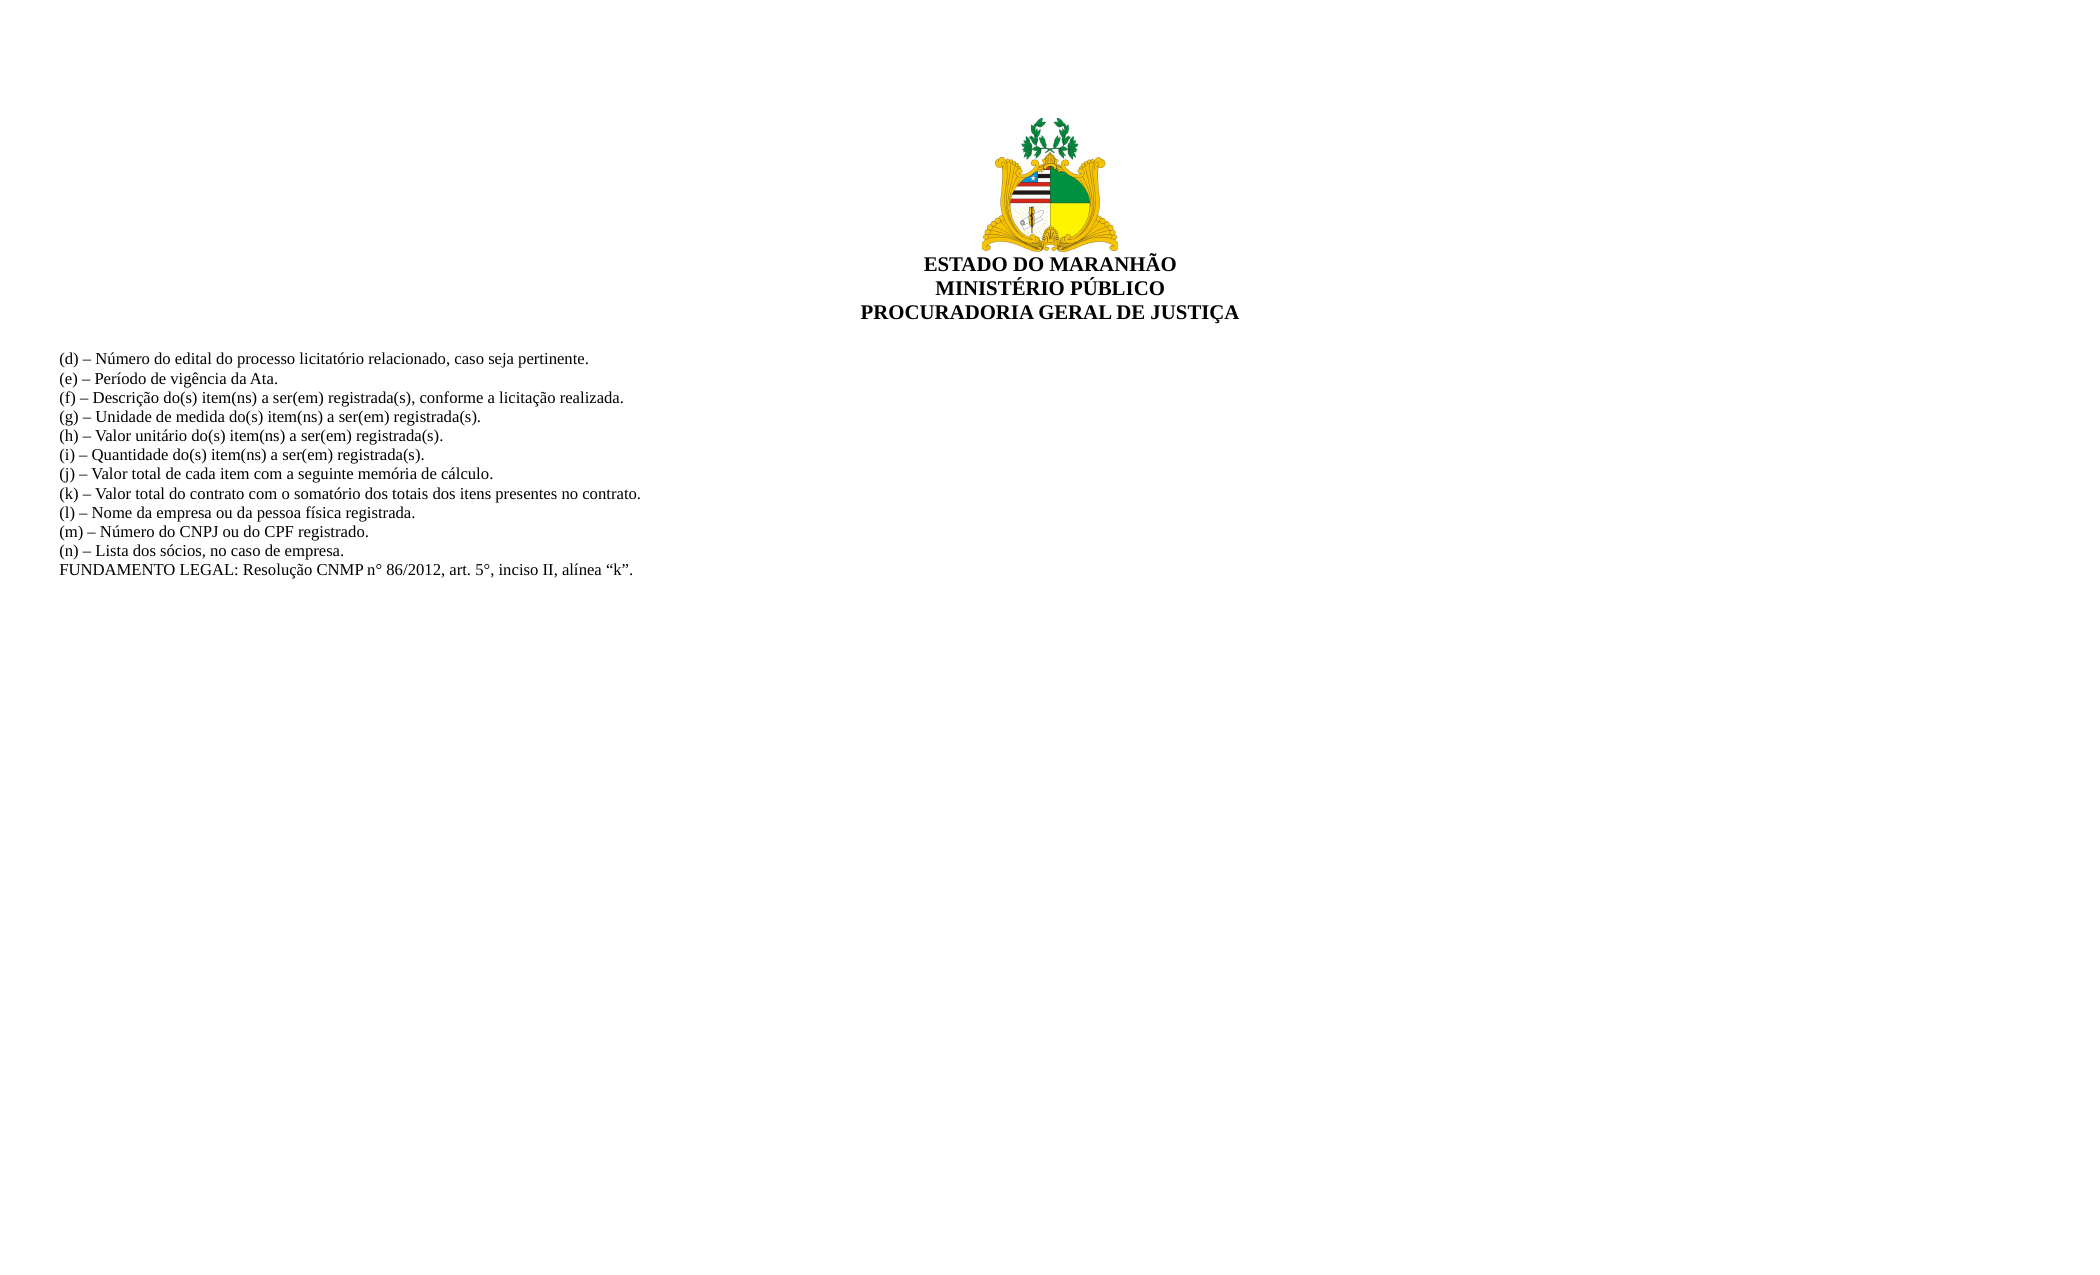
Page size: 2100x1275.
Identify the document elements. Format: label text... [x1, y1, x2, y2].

text (d) – Número do edital do processo licitatório relacionado, caso seja pertinente. [59, 349, 2041, 368]
text (e) – Período de vigência da Ata. [59, 368, 2041, 388]
text (g) – Unidade de medida do(s) item(ns) a ser(em) registrada(s). [59, 407, 2041, 426]
text (f) – Descrição do(s) item(ns) a ser(em) registrada(s), conforme a licitação realizada. [59, 388, 2041, 407]
picture [981, 118, 1119, 252]
text (l) – Nome da empresa ou da pessoa física registrada. [59, 503, 2041, 522]
text (i) – Quantidade do(s) item(ns) a ser(em) registrada(s). [59, 445, 2041, 464]
text (j) – Valor total de cada item com a seguinte memória de cálculo. [59, 464, 2041, 483]
text FUNDAMENTO LEGAL: Resolução CNMP n° 86/2012, art. 5°, inciso II, alínea “k”. [59, 560, 2041, 579]
text (m) – Número do CNPJ ou do CPF registrado. [59, 522, 2041, 541]
text (k) – Valor total do contrato com o somatório dos totais dos itens presentes no contrato. [59, 483, 2041, 503]
text (n) – Lista dos sócios, no caso de empresa. [59, 541, 2041, 560]
text (h) – Valor unitário do(s) item(ns) a ser(em) registrada(s). [59, 426, 2041, 445]
